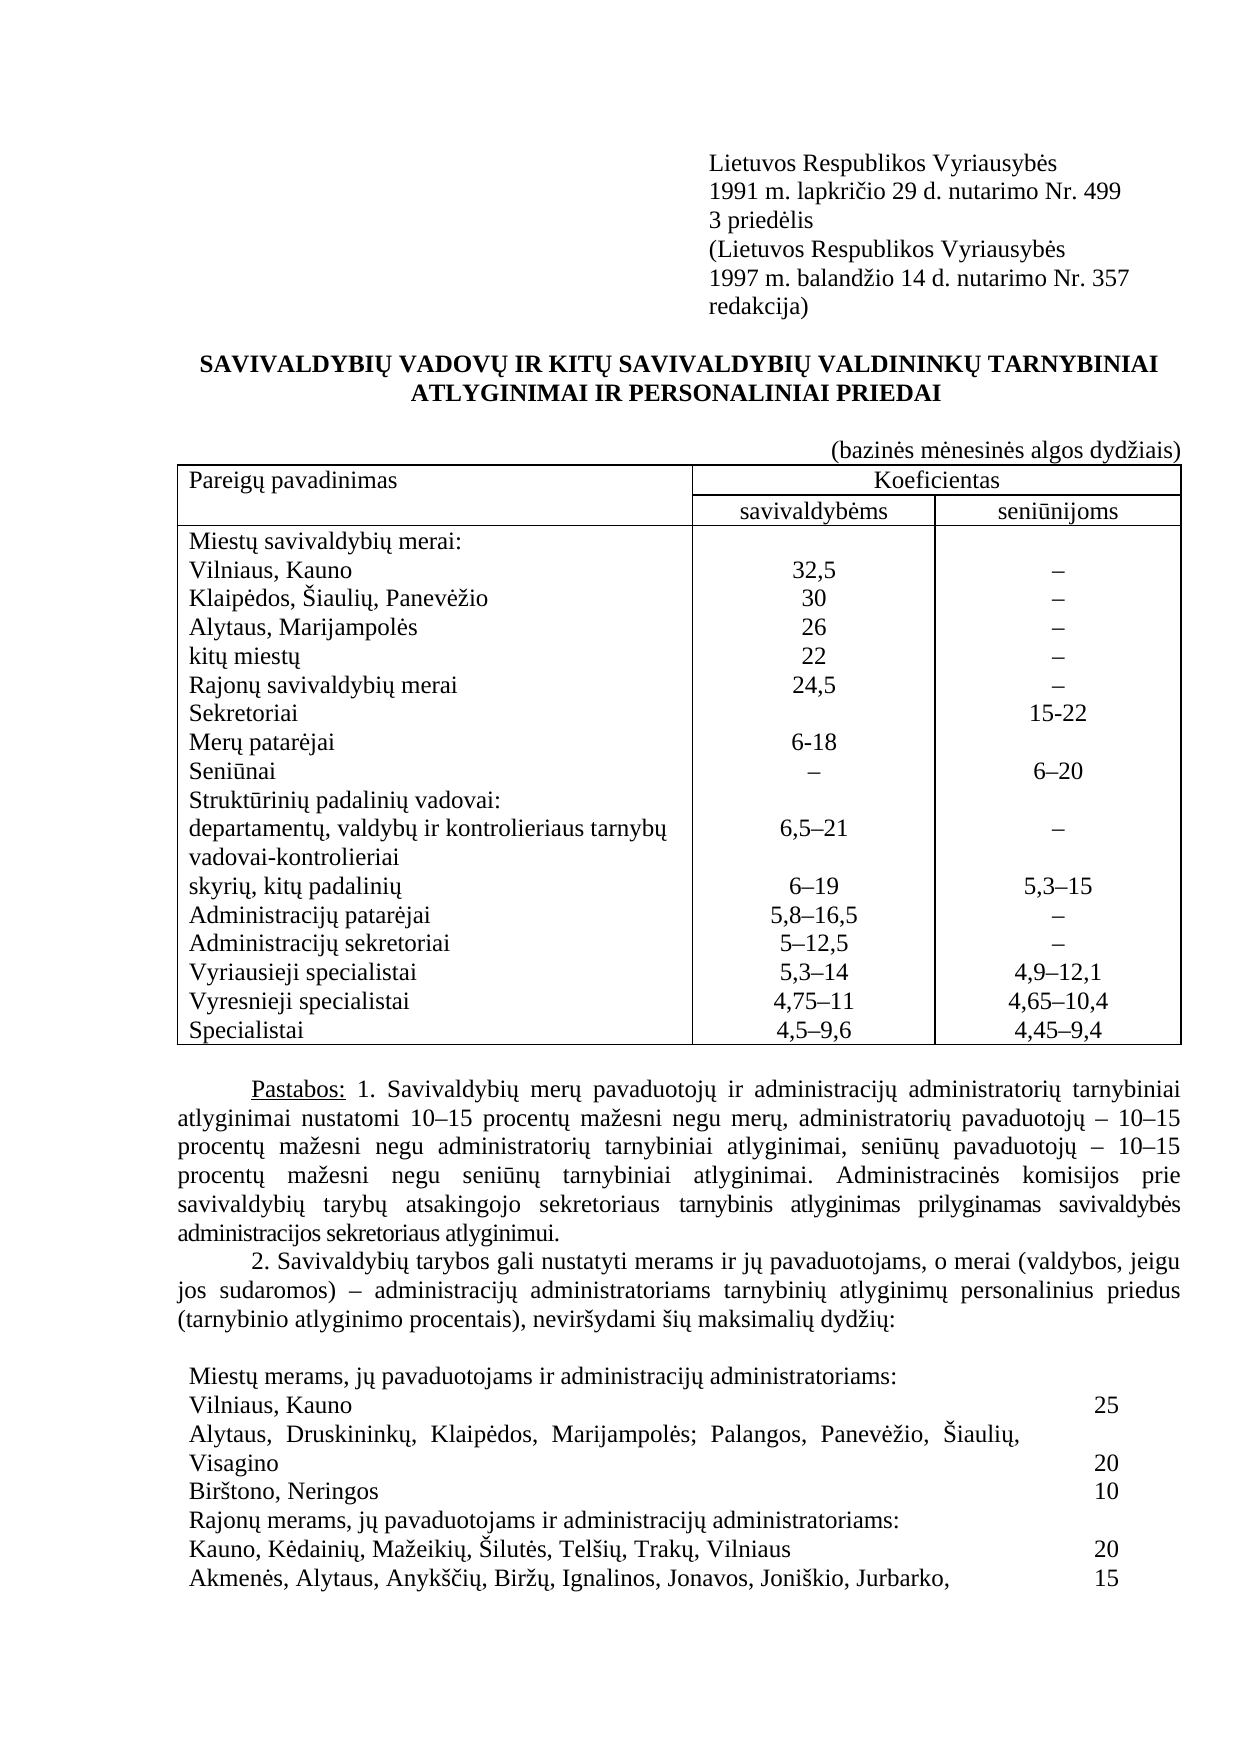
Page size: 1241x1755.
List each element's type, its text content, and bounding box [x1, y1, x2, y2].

table_cell 26 [693, 612, 934, 641]
table_cell Sekretoriai [178, 699, 692, 727]
table_cell Rajonų merams, jų pavaduotojams ir administracijų administratoriams: [177, 1505, 1032, 1534]
table_cell 5–12,5 [693, 929, 934, 957]
table_cell [693, 785, 934, 813]
table_cell – [936, 929, 1180, 957]
table_cell Kauno, Kėdainių, Mažeikių, Šilutės, Telšių, Trakų, Vilniaus [177, 1534, 1032, 1563]
text 1991 m. lapkričio 29 d. nutarimo Nr. 499 [177, 176, 1181, 205]
table_cell – [936, 612, 1180, 641]
table_cell 25 [1032, 1390, 1181, 1419]
table_cell Rajonų savivaldybių merai [178, 670, 692, 698]
table_cell [1032, 1505, 1181, 1534]
text Lietuvos Respublikos Vyriausybės [709, 148, 1181, 176]
table_cell Alytaus, Druskininkų, Klaipėdos, Marijampolės; Palangos, Panevėžio, Šiaulių, Visagino [177, 1419, 1032, 1476]
table_cell 10 [1032, 1476, 1181, 1505]
table_cell Alytaus, Marijampolės [178, 612, 692, 641]
table_cell savivaldybėms [693, 496, 934, 524]
table_cell 20 [1032, 1419, 1181, 1476]
table_cell [178, 494, 692, 524]
table_cell Birštono, Neringos [177, 1476, 1032, 1505]
table_cell 30 [693, 584, 934, 612]
table_cell 5,8–16,5 [693, 900, 934, 928]
text Pastabos: 1. Savivaldybių merų pavaduotojų ir administracijų administratorių tarnybiniai atlyginimai nustatomi 10–15 procentų mažesni negu merų, administratorių pavaduotojų – 10–15 procentų mažesni negu administratorių tarnybiniai atlyginimai, seniūnų pavaduotojų – 10–15 procentų mažesni negu seniūnų tarnybiniai atlyginimai. Administracinės komisijos prie savivaldybių tarybų atsakingojo sekretoriaus tarnybinis atlyginimas prilyginamas savivaldybės administracijos sekretoriaus atlyginimui. [177, 1074, 1181, 1246]
table_cell skyrių, kitų padalinių [178, 871, 692, 900]
table_cell [936, 526, 1180, 555]
table_cell [936, 785, 1180, 813]
text Savivaldybių vadovų ir kitų savivaldybių valdininkų tarnybiniai atlyginimai ir personaliniai priedai [177, 349, 1181, 406]
table_cell Struktūrinių padalinių vadovai: [178, 785, 692, 813]
table_cell 32,5 [693, 555, 934, 583]
text 1997 m. balandžio 14 d. nutarimo Nr. 357 [177, 263, 1181, 291]
table_cell 4,5–9,6 [693, 1015, 934, 1043]
table_header Miestų merams, jų pavaduotojams ir administracijų administratoriams: [177, 1361, 1032, 1390]
table_cell kitų miestų [178, 641, 692, 670]
table_cell [936, 727, 1180, 756]
table_cell 4,75–11 [693, 986, 934, 1015]
text redakcija) [177, 291, 1181, 320]
table_cell 5,3–15 [936, 871, 1180, 900]
table_cell – [693, 756, 934, 785]
table_cell Administracijų patarėjai [178, 900, 692, 928]
table_header Pareigų pavadinimas [178, 466, 692, 494]
text (Lietuvos Respublikos Vyriausybės [177, 234, 1181, 263]
table_cell Vilniaus, Kauno [177, 1390, 1032, 1419]
table_cell – [936, 670, 1180, 698]
table_cell Specialistai [178, 1015, 692, 1043]
table_cell – [936, 641, 1180, 670]
table_cell – [936, 814, 1180, 871]
table_cell Seniūnai [178, 756, 692, 785]
table_header Koeficientas [693, 466, 1180, 494]
table_cell Vyriausieji specialistai [178, 957, 692, 986]
table_cell – [936, 555, 1180, 583]
table_cell Klaipėdos, Šiaulių, Panevėžio [178, 584, 692, 612]
table_cell 4,65–10,4 [936, 986, 1180, 1015]
table_cell Vilniaus, Kauno [178, 555, 692, 583]
table_cell Akmenės, Alytaus, Anykščių, Biržų, Ignalinos, Jonavos, Joniškio, Jurbarko, [177, 1563, 1032, 1591]
table_cell 6-18 [693, 727, 934, 756]
table_cell 20 [1032, 1534, 1181, 1563]
text 2. Savivaldybių tarybos gali nustatyti merams ir jų pavaduotojams, o merai (valdybos, jeigu jos sudaromos) – administracijų administratoriams tarnybinių atlyginimų personalinius priedus (tarnybinio atlyginimo procentais), neviršydami šių maksimalių dydžių: [177, 1246, 1181, 1333]
table_cell – [936, 900, 1180, 928]
table_cell – [936, 584, 1180, 612]
table_cell Merų patarėjai [178, 727, 692, 756]
table_cell 22 [693, 641, 934, 670]
table_cell 4,9–12,1 [936, 957, 1180, 986]
table_cell 15-22 [936, 699, 1180, 727]
table_cell 4,45–9,4 [936, 1015, 1180, 1043]
table_header [1032, 1361, 1181, 1390]
table_cell seniūnijoms [936, 496, 1180, 524]
table_cell 5,3–14 [693, 957, 934, 986]
table_cell 6,5–21 [693, 814, 934, 871]
table_cell 15 [1032, 1563, 1181, 1591]
text (bazinės mėnesinės algos dydžiais) [177, 435, 1181, 464]
table_cell 24,5 [693, 670, 934, 698]
table_cell 6–20 [936, 756, 1180, 785]
table_cell [693, 526, 934, 555]
text 3 priedėlis [177, 205, 1181, 234]
table_cell [693, 699, 934, 727]
table_cell Vyresnieji specialistai [178, 986, 692, 1015]
table_cell 6–19 [693, 871, 934, 900]
table_cell Miestų savivaldybių merai: [178, 526, 692, 555]
table_cell departamentų, valdybų ir kontrolieriaus tarnybų vadovai-kontrolieriai [178, 814, 692, 871]
table_cell Administracijų sekretoriai [178, 929, 692, 957]
